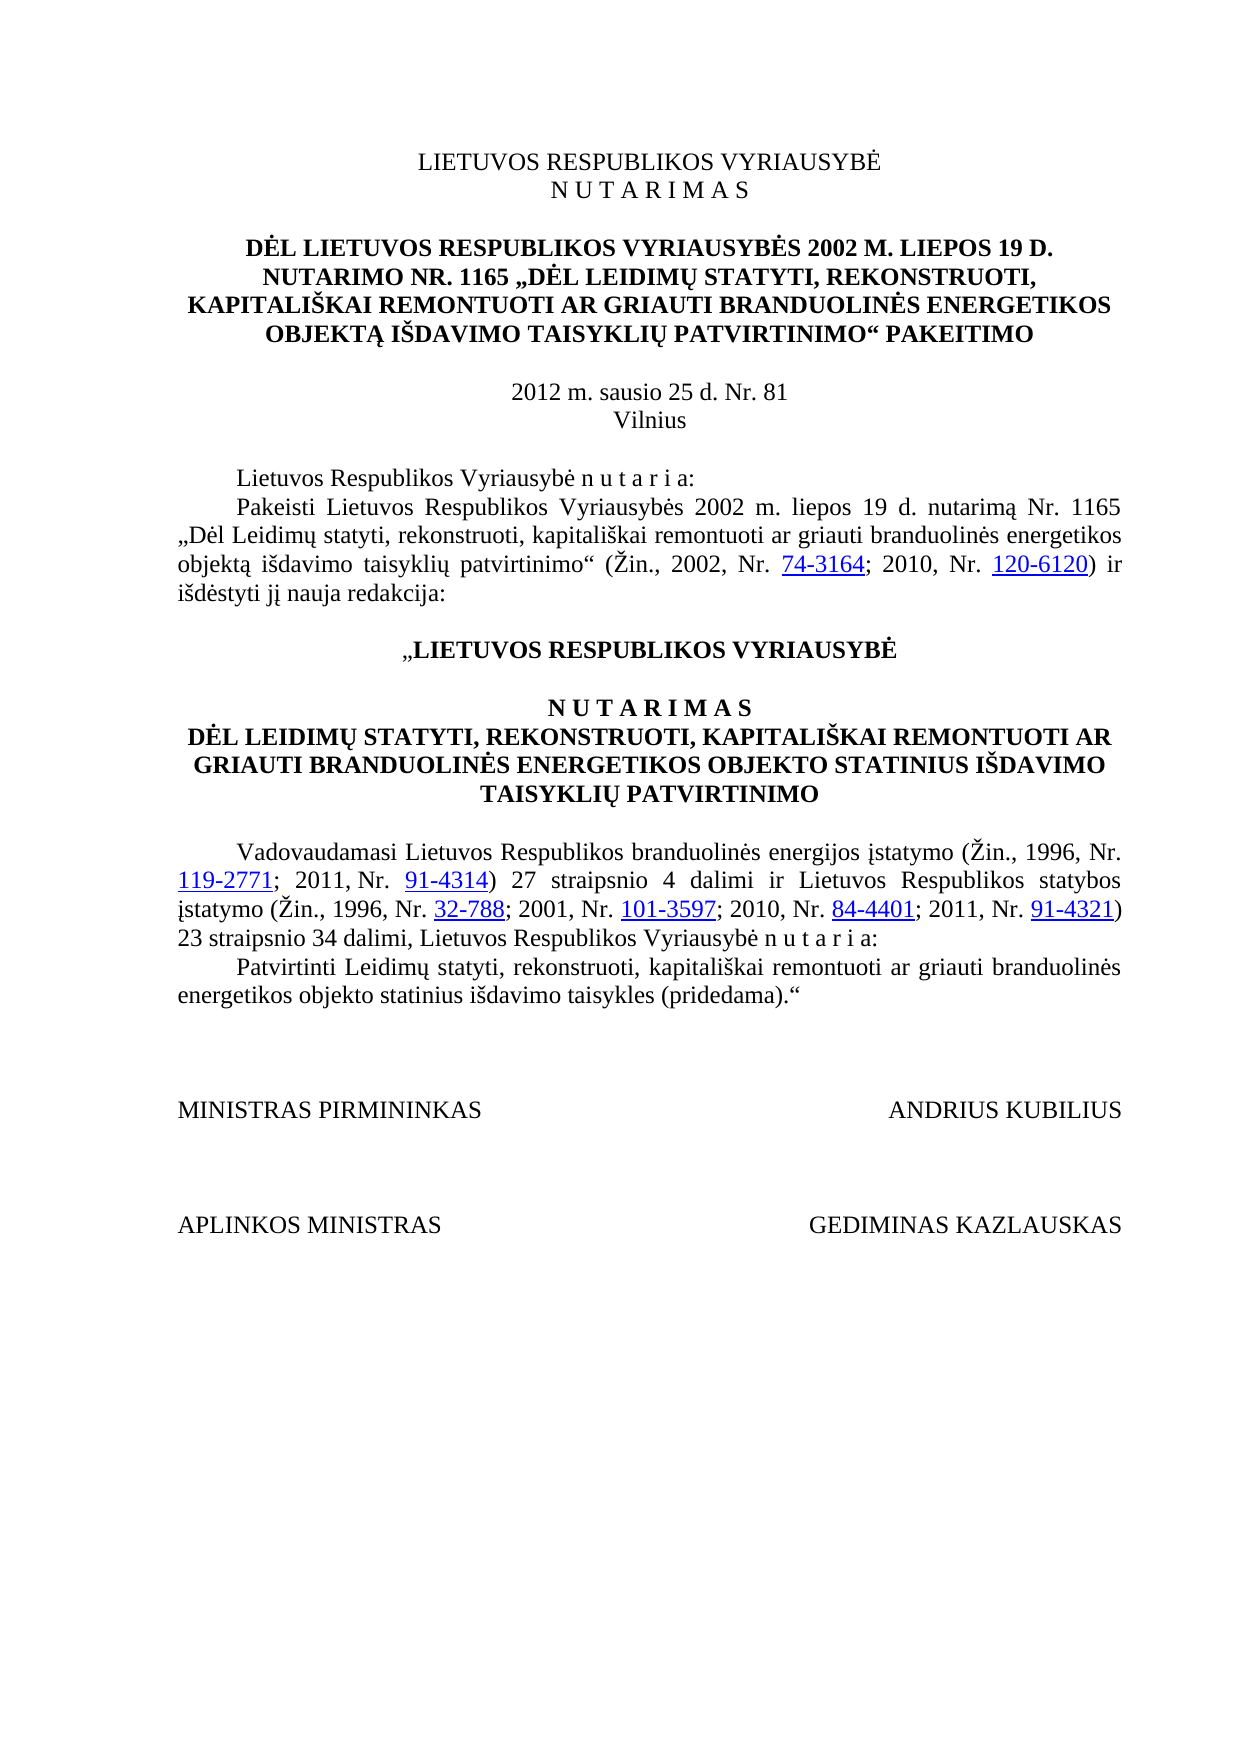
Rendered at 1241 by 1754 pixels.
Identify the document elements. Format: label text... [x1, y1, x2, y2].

text N U T A R I M A S [177, 176, 1122, 204]
text Vadovaudamasi Lietuvos Respublikos branduolinės energijos įstatymo (Žin., 1996, Nr. 119-2771; 2011, Nr. 91-4314) 27 straipsnio 4 dalimi ir Lietuvos Respublikos statybos įstatymo (Žin., 1996, Nr. 32-788; 2001, Nr. 101-3597; 2010, Nr. 84-4401; 2011, Nr. 91-4321) 23 straipsnio 34 dalimi, Lietuvos Respublikos Vyriausybė n u t a r i a: [177, 837, 1122, 952]
text „LIETUVOS RESPUBLIKOS VYRIAUSYBĖ [177, 636, 1122, 664]
text NUTARIMAS [177, 693, 1122, 722]
text DĖL LEIDIMŲ STATYTI, REKONSTRUOTI, KAPITALIŠKAI REMONTUOTI AR GRIAUTI BRANDUOLINĖS ENERGETIKOS OBJEKTO STATINIUS IŠDAVIMO TAISYKLIŲ PATVIRTINIMO [177, 722, 1122, 808]
text 2012 m. sausio 25 d. Nr. 81 [177, 377, 1122, 406]
text Pakeisti Lietuvos Respublikos Vyriausybės 2002 m. liepos 19 d. nutarimą Nr. 1165 „Dėl Leidimų statyti, rekonstruoti, kapitališkai remontuoti ar griauti branduolinės energetikos objektą išdavimo taisyklių patvirtinimo“ (Žin., 2002, Nr. 74-3164; 2010, Nr. 120-6120) ir išdėstyti jį nauja redakcija: [177, 492, 1122, 607]
text APLINKOS MINISTRAS GEDIMINAS KAZLAUSKAS [177, 1211, 1122, 1239]
text MINISTRAS PIRMININKAS ANDRIUS KUBILIUS [177, 1096, 1122, 1124]
text LIETUVOS RESPUBLIKOS VYRIAUSYBĖ [177, 147, 1122, 176]
text Patvirtinti Leidimų statyti, rekonstruoti, kapitališkai remontuoti ar griauti branduolinės energetikos objekto statinius išdavimo taisykles (pridedama).“ [177, 952, 1122, 1009]
text Vilnius [177, 406, 1122, 434]
text Lietuvos Respublikos Vyriausybė n u t a r i a: [177, 463, 1122, 492]
text DĖL LIETUVOS RESPUBLIKOS VYRIAUSYBĖS 2002 M. LIEPOS 19 D. NUTARIMO NR. 1165 „DĖL LEIDIMŲ STATYTI, REKONSTRUOTI, KAPITALIŠKAI REMONTUOTI AR GRIAUTI BRANDUOLINĖS ENERGETIKOS OBJEKTĄ IŠDAVIMO TAISYKLIŲ PATVIRTINIMO“ PAKEITIMO [177, 233, 1122, 348]
